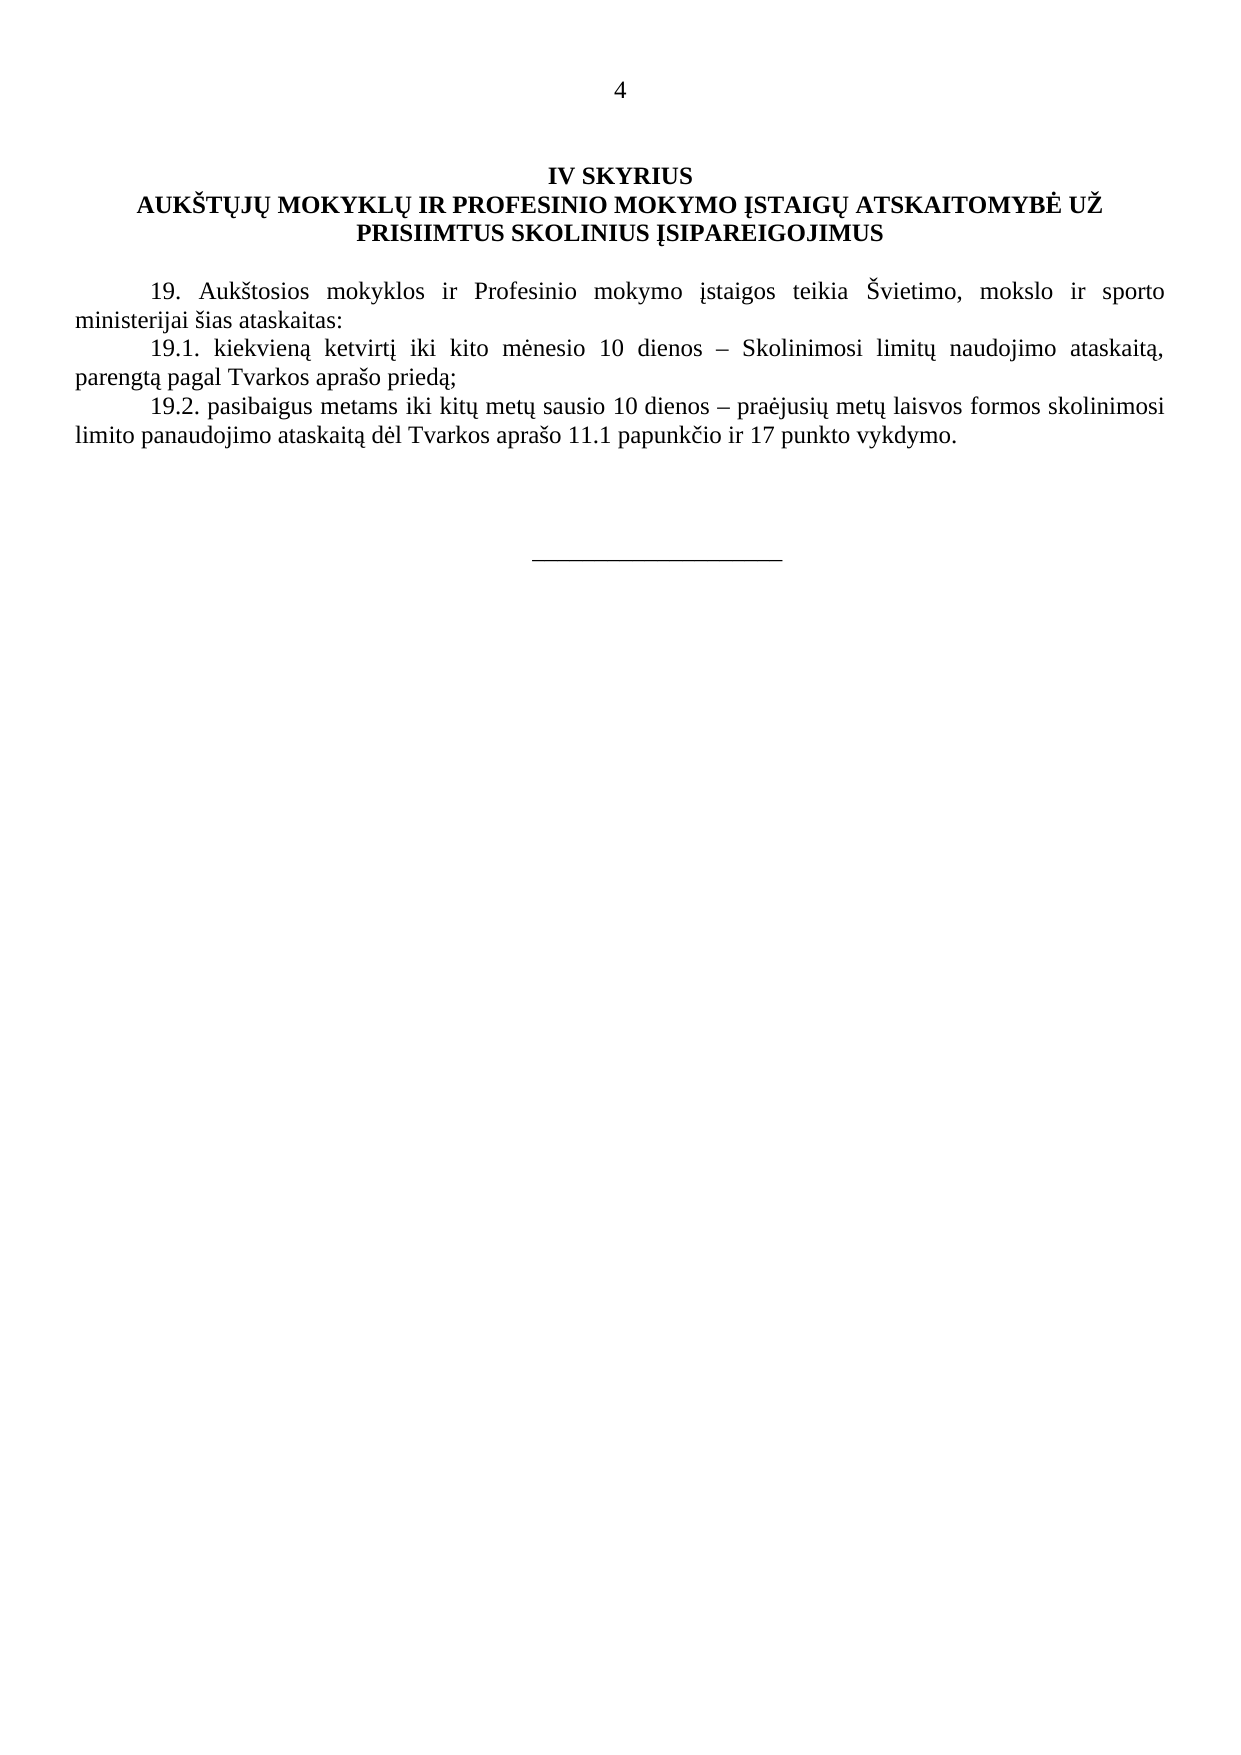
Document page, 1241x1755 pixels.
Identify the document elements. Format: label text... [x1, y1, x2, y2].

text 19. Aukštosios mokyklos ir Profesinio mokymo įstaigos teikia Švietimo, mokslo ir sporto ministerijai šias ataskaitas: [75, 276, 1165, 333]
text AUKŠTŲJŲ MOKYKLŲ IR PROFESINIO MOKYMO ĮSTAIGŲ ATSKAITOMYBĖ UŽ PRISIIMTUS SKOLINIUS ĮSIPAREIGOJIMUS [75, 190, 1165, 247]
text 19.1. kiekvieną ketvirtį iki kito mėnesio 10 dienos – Skolinimosi limitų naudojimo ataskaitą, parengtą pagal Tvarkos aprašo priedą; [75, 333, 1165, 391]
text 19.2. pasibaigus metams iki kitų metų sausio 10 dienos – praėjusių metų laisvos formos skolinimosi limito panaudojimo ataskaitą dėl Tvarkos aprašo 11.1 papunkčio ir 17 punkto vykdymo. [75, 391, 1165, 448]
text ____________________ [75, 535, 1165, 563]
text IV SKYRIUS [75, 161, 1165, 190]
